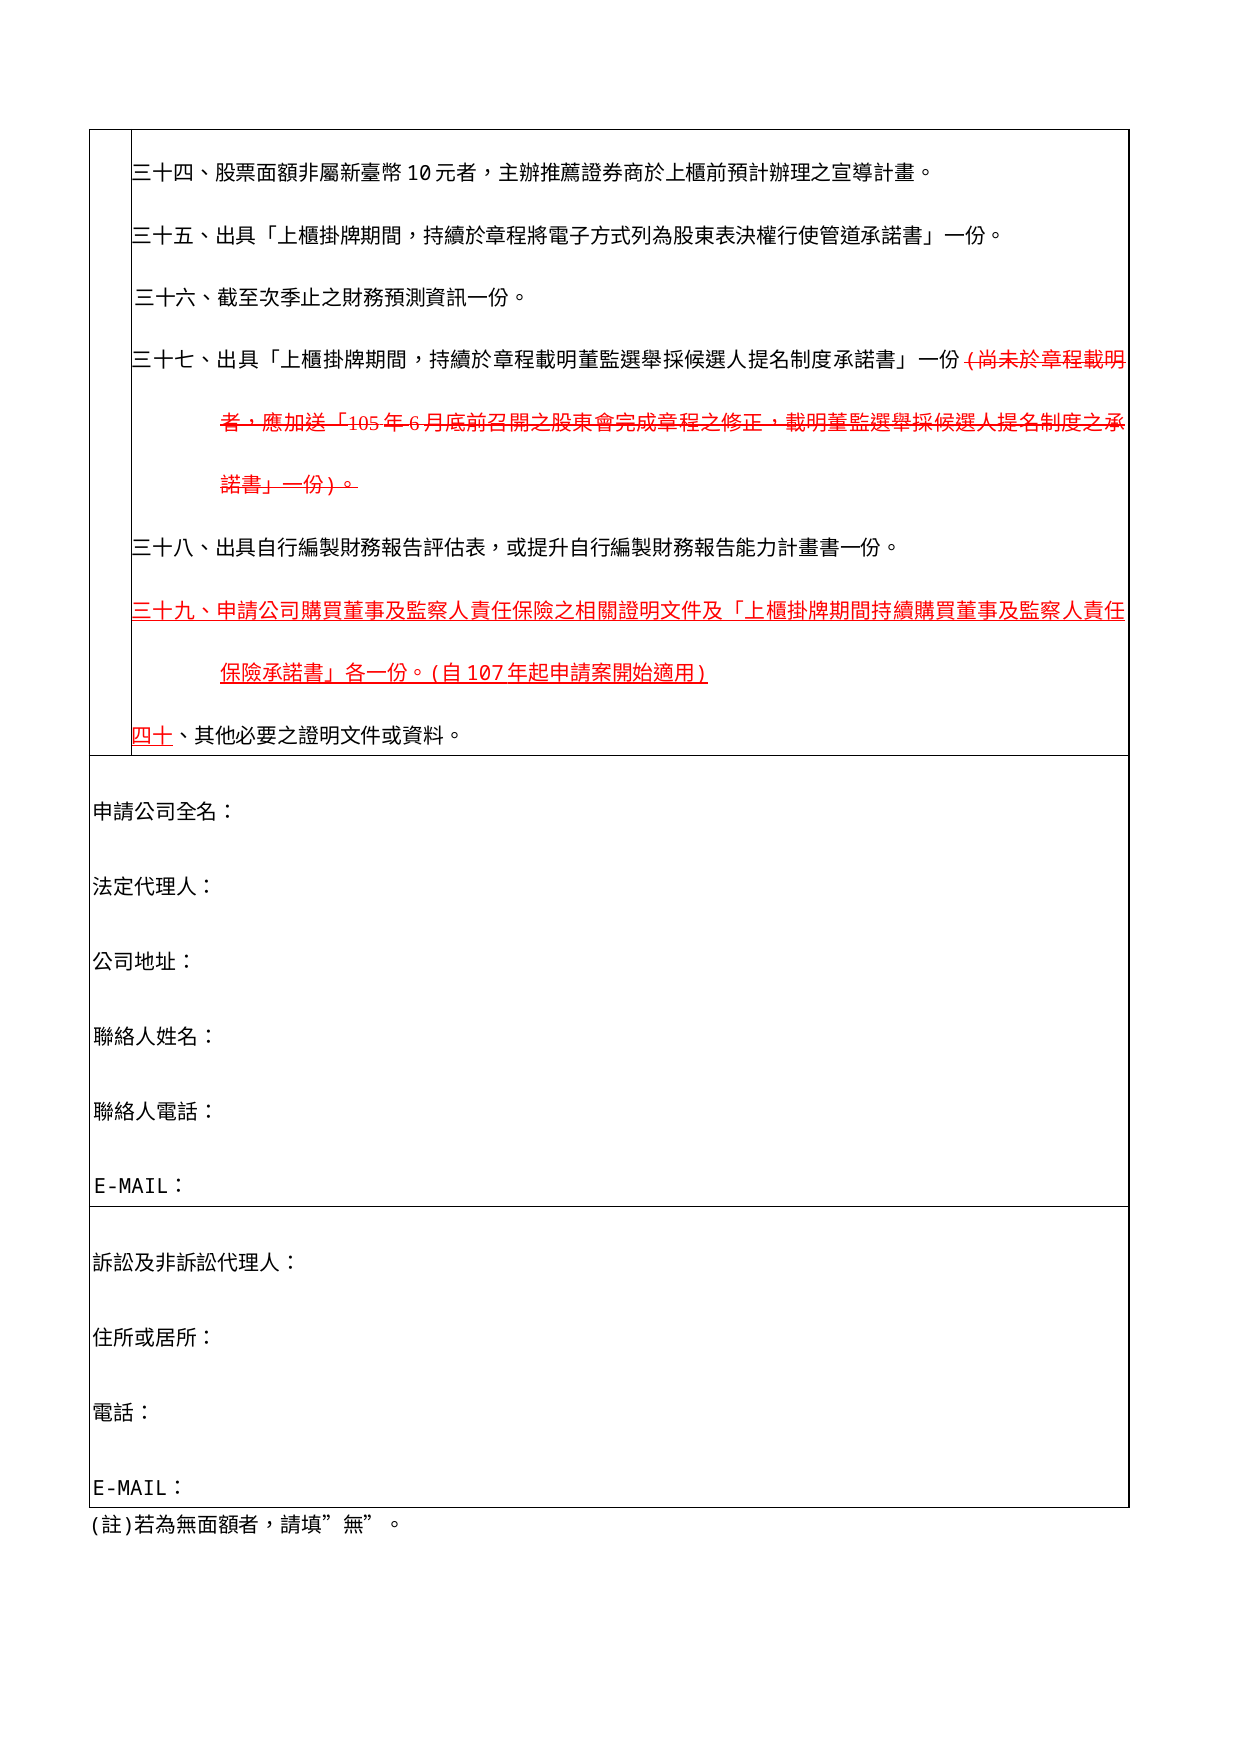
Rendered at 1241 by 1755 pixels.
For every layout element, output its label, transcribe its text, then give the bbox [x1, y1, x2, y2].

table_cell 訴訟及非訴訟代理人： 住所或居所： 電話： E-MAIL： [90, 1207, 1128, 1507]
text (註)若為無面額者，請填”無”。 [89, 1508, 1152, 1539]
table_cell 申請公司全名： 法定代理人： 公司地址： 聯絡人姓名： 聯絡人電話： E-MAIL： [90, 756, 1128, 1206]
table_cell [90, 130, 131, 755]
table_cell 申請公司經我國外交部駐外單位認證之依註冊地國法律組織登記且有效存在之股份有限責任公司之證明文件影本一份。 申請公司針對下列事項出具之聲明書一份： 未違反「臺灣地區與大陸地區人民關係條例」相關規範。 申請公司並非依大陸地區法令組織登記者。 申請公司及其具有中華民國國籍之董事、監察人、經理人及持股百分之十以上股東，暨外國發行人所控制之營運主體係依中華民國公司法令組織成立，從事大陸地區投資者，係符合「臺灣地區與大陸地區人民關係條例」及「在大陸地區從事投資或技術合作許可辦法」等規定。 申請公司股東屬大陸地區人民來臺投資許可辦法定義之投資人者，其直接或間接持有該公司股份未逾30%，且未具有控制能力。 無其他違反「臺灣地區與大陸地區人民關係條例」相關規範之情事。 在不違反註冊地國法令情況下，第一上櫃後應於中華民國境內召開股東會。 若註冊地國法令規定不得於境外召開股東會者，公司已訂有得採委託投票或通訊投票之相關制度， 其內容應包括具體做法、註冊地國法令對投票之限制及對中華民國股東之股東權益保護等重要事項。 符合本中心外國有價證券櫃檯買賣審查準則第四條第一項第二款及第八條規定。 本股票第一上櫃申請書及其附件所載事項無虛偽、隱匿之情事。 三、科技事業檢送經經濟部工業局、行政院農業委員會或本中心委託之專業機構出具其係屬科技事業且其產品或技術開發成功具有市場性之評估意見影本。 四、董事會或股東會決議申請股票第一上櫃之議事錄影本一份。 五、外國發行人股票第一上櫃契約五份。 六、採無實體發行(含私募有價證券)之登錄證明一份 (但其註冊地國法令另有規定者，則不適用)。 七、申請公司與推薦證券商簽訂輔導股票上櫃契約影本一份。 八、申請公司與主辦推薦證券商簽訂有關其於上櫃掛牌年度及其後二個會計年度內繼續委任主辦推薦證券商協助其遵循我國證券法令、本中心規章暨公告事項及外國發行人股票第一上櫃契約之契約影本一份 (以科技事業申請第一上櫃者，上開繼續委任主辦推薦證券商期間為上櫃掛牌年度及其後三個會計年度)。 九、股票上櫃審查表一份。 十、申請公司最近二年度經會計師查核簽證之財務報告一份；申請日期已逾季度終了後四十五天者，加附申請年度最近一季經會計師核閱之財務報告一份(以中文版本為主並以新臺幣為編製單位)、會計師專案審查公司內部控制所出具無保留意見之審查報告一份、財務報告內容無虛偽或隱匿之聲明書一份、前述相關之會計師查核或核閱工作底稿、永久檔案、「會計師簽證作業覆核表」及「會計師就申請公司內部控制制度審查覆核表」一份。 十一、申請公司若屬投資控股型態且設立登記未滿三個完整會計年度者，檢送最近二年度經會計師查核簽證之擬制性財務報告一份。 十二、股權分散表一份；若未符合股權分散標準，申請公司於掛牌前達成股權分散標準之承諾書一份。 十三、依規定委託指定機構集中保管股票之證明書影本或承諾書一份。 十四、兩家以上推薦證券商之推薦書一份(須註明主辦及協辦推薦證券商)及評估報告工作底稿。 十五、推薦證券商針對下列事項出具之聲明書一份： 符合本中心外國有價證券櫃檯買賣審查準則第八條之規定。 評估報告及所提供之資料無虛偽隱匿或遺漏外國發行人重要財務業務資訊之情事。 十六、訴訟及非訴訟代理人之基本資料一份，及該代理人係「在我國境內有住所或居所之自然人」之證明文件影本一份。 十七、申請公司與訴訟及非訴訟代理人之授權文件影本一份。(授權內容至少應有「申請公司以該代理人為證券交易法在我國境內之負責人」) 十八、申請公司承諾書一份。承諾遵守本中心外國有價證券櫃檯買賣審查準則第四條第一項第十三款規定之事項；承諾於上櫃掛牌後，若本中心「外國發行人註冊地股東權益保護事項檢查表」所訂之股東權益保護重要事項有修正時，應於不牴觸註冊地國法令之情形下，於最近一次股東會提案修訂公司章程，且修正公司章程所訂「股東權益保護之重要事項」時，需於提董事會決議十日前先向本中心申報其公司章程修正草案及律師評估意見；承諾於所屬國辦理增資時，應以書面通知本中心。 十九、推薦證券商填製之「外國審查準則第九條第一項各款情事審查表」、「投資控股公司申請條件審查表」、評估報告工作分配表、撰寫評估報告人員名單與相關懲處紀錄一份。 二十、申請日最近一年內申請公司之負責人、董事、監察人及持股百分之十以上股東業已參加證券法規研習課程之證明文件影本一份(含董事、監察人進修公司治理相關課程三小時之證明文件)。 二十一、推薦證券商輔導人員進修公司治理相關課程之證明文件影本一份。 二十二、股務代理契約影本一份；專業股務代理機構經臺灣集中保管結算所股份有限公司出具符合規定之證明文件一份。 二十三、公開說明書稿本(含推薦證券商評估報告)十二份；本次檢送之各期財務報告及公開說明書電子檔上傳至本中心指定之網際網路資訊申報系統之證明文件一份。 二十四、董事、監察人、持股百分之十以上股東及提出股份供推薦證券商認購之股東如與他人訂有股份附買回條件之協議者，在申請日仍屬有效之協議等相關資料。 二十五、申請公司與推薦證券商共同訂定股票承銷價格之依據及方式之說明書一份。 二十六、律師填製之「外國發行人註冊地股東權益保護事項檢查表」、「法律事項檢查表」、其工作底稿及律師與申請公司所出具「其彼此間並無前開檢查表之填表注意事項一所列情事」之聲明書一份。 二十七、會計師出具最近三年內部控制制度建議書一份(無則免附)。 二十八、申請公司之公司治理自評報告或外部獨立客觀機構之公司治理評量報告一份。 二十九、董事戶籍及通訊聯絡方式之資料一份。 三十、設置中文網站之證明文件一份。 三十一、推薦證券商、簽證會計師及律師填製之上櫃標準題各一份。 三十二、送件前六個月申報之三份「上櫃輔導檢查表」及三份詳式「財務業務重大事件檢查表」(未登錄興櫃者適用)。 三十三、申請公司、證券承銷商、律師及會計師所出具之誠信聲明書各一份。 三十四、股票面額非屬新臺幣10元者，主辦推薦證券商於上櫃前預計辦理之宣導計畫。 三十五、出具「上櫃掛牌期間，持續於章程將電子方式列為股東表決權行使管道承諾書」一份。 三十六、截至次季止之財務預測資訊一份。 三十七、出具「上櫃掛牌期間，持續於章程載明董監選舉採候選人提名制度承諾書」一份(尚未於章程載明者，應加送「105年6月底前召開之股東會完成章程之修正，載明董監選舉採候選人提名制度之承諾書」一份)。 三十八、出具自行編製財務報告評估表，或提升自行編製財務報告能力計畫書一份。 三十九、申請公司購買董事及監察人責任保險之相關證明文件及「上櫃掛牌期間持續購買董事及監察人責任保險承諾書」各一份。(自107年起申請案開始適用) 四十、其他必要之證明文件或資料。 [132, 130, 1128, 755]
